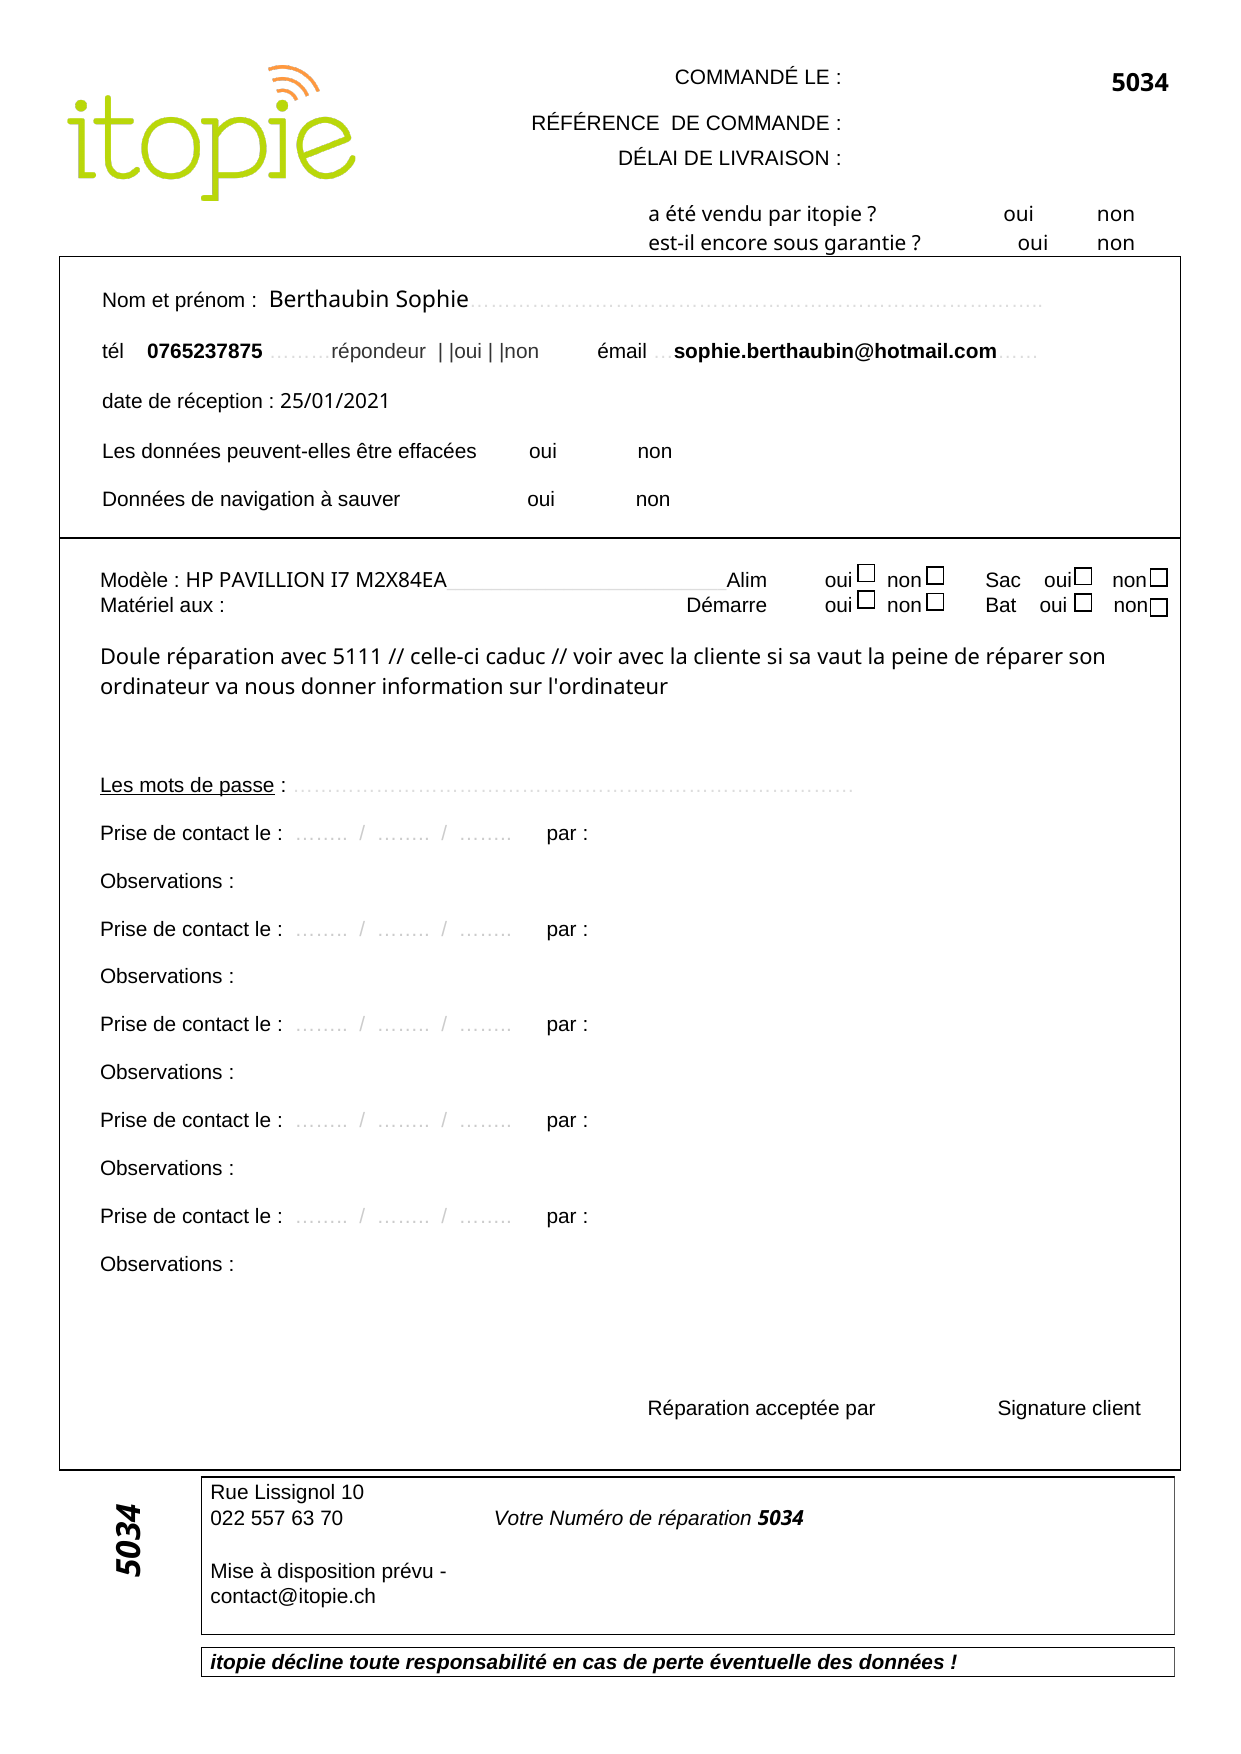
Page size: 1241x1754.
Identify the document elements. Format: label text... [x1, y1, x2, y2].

picture [67, 65, 356, 201]
text est-il encore sous garantie ? oui non [59, 228, 1181, 256]
table_cell DÉLAI DE LIVRAISON : [490, 140, 847, 175]
text Modèle : HP PAVILLION I7 M2X84EA Alim oui non Sac oui non [948, 562, 1180, 590]
table_header 5034 [847, 59, 1180, 104]
text Doule réparation avec 5111 // celle-ci caduc // voir avec la cliente si sa vaut la peine de réparer son ordinateur va nous donner information sur l'ordinateur [60, 638, 1180, 701]
text a été vendu par itopie ? oui non [59, 199, 1181, 228]
text Observations : [60, 865, 1180, 892]
text Prise de contact le : …….. / …….. / …….. par : [60, 913, 1180, 940]
text date de réception : 25/01/2021 [60, 383, 1180, 415]
text Prise de contact le : …….. / …….. / …….. par : [60, 1105, 1180, 1132]
text Prise de contact le : …….. / …….. / …….. par : [60, 817, 1180, 844]
text Nom et prénom : Berthaubin Sophie……………………………………………………………………….. [60, 280, 1180, 314]
table_cell [847, 105, 1180, 140]
text Observations : [60, 961, 1180, 988]
text Les mots de passe : ……………………………………………………………………… [60, 769, 1180, 797]
table_header COMMANDÉ LE : [490, 59, 847, 104]
text Modèle : HP PAVILLION I7 M2X84EA Alim oui non Sac oui non [60, 562, 856, 590]
text Les données peuvent-elles être effacées oui non [60, 436, 1180, 463]
text Prise de contact le : …….. / …….. / …….. par : [60, 1009, 1180, 1036]
table_cell RÉFÉRENCE DE COMMANDE : [490, 105, 847, 140]
text Prise de contact le : …….. / …….. / …….. par : [60, 1201, 1180, 1228]
text Modèle : HP PAVILLION I7 M2X84EA Alim oui non Sac oui non [879, 562, 925, 590]
table_cell itopie décline toute responsabilité en cas de perte éventuelle des données ! [195, 1641, 1180, 1683]
text Observations : [60, 1249, 1180, 1276]
text Observations : [60, 1153, 1180, 1180]
text Observations : [60, 1057, 1180, 1084]
text tél 0765237875 ………répondeur | |oui | |non émail …sophie.berthaubin@hotmail.com…… [60, 335, 1180, 362]
text Données de navigation à sauver oui non [60, 484, 1180, 511]
text Matériel aux : Démarre oui non Bat oui non [60, 590, 1180, 617]
table_cell [847, 140, 1180, 175]
table_header 5034 [59, 1471, 195, 1683]
table_header Rue Lissignol 10 022 557 63 70 Votre Numéro de réparation 5034 Mise à disposition prévu - contact@itopie.ch [195, 1471, 1180, 1641]
text Réparation acceptée par Signature client [60, 1392, 1180, 1419]
